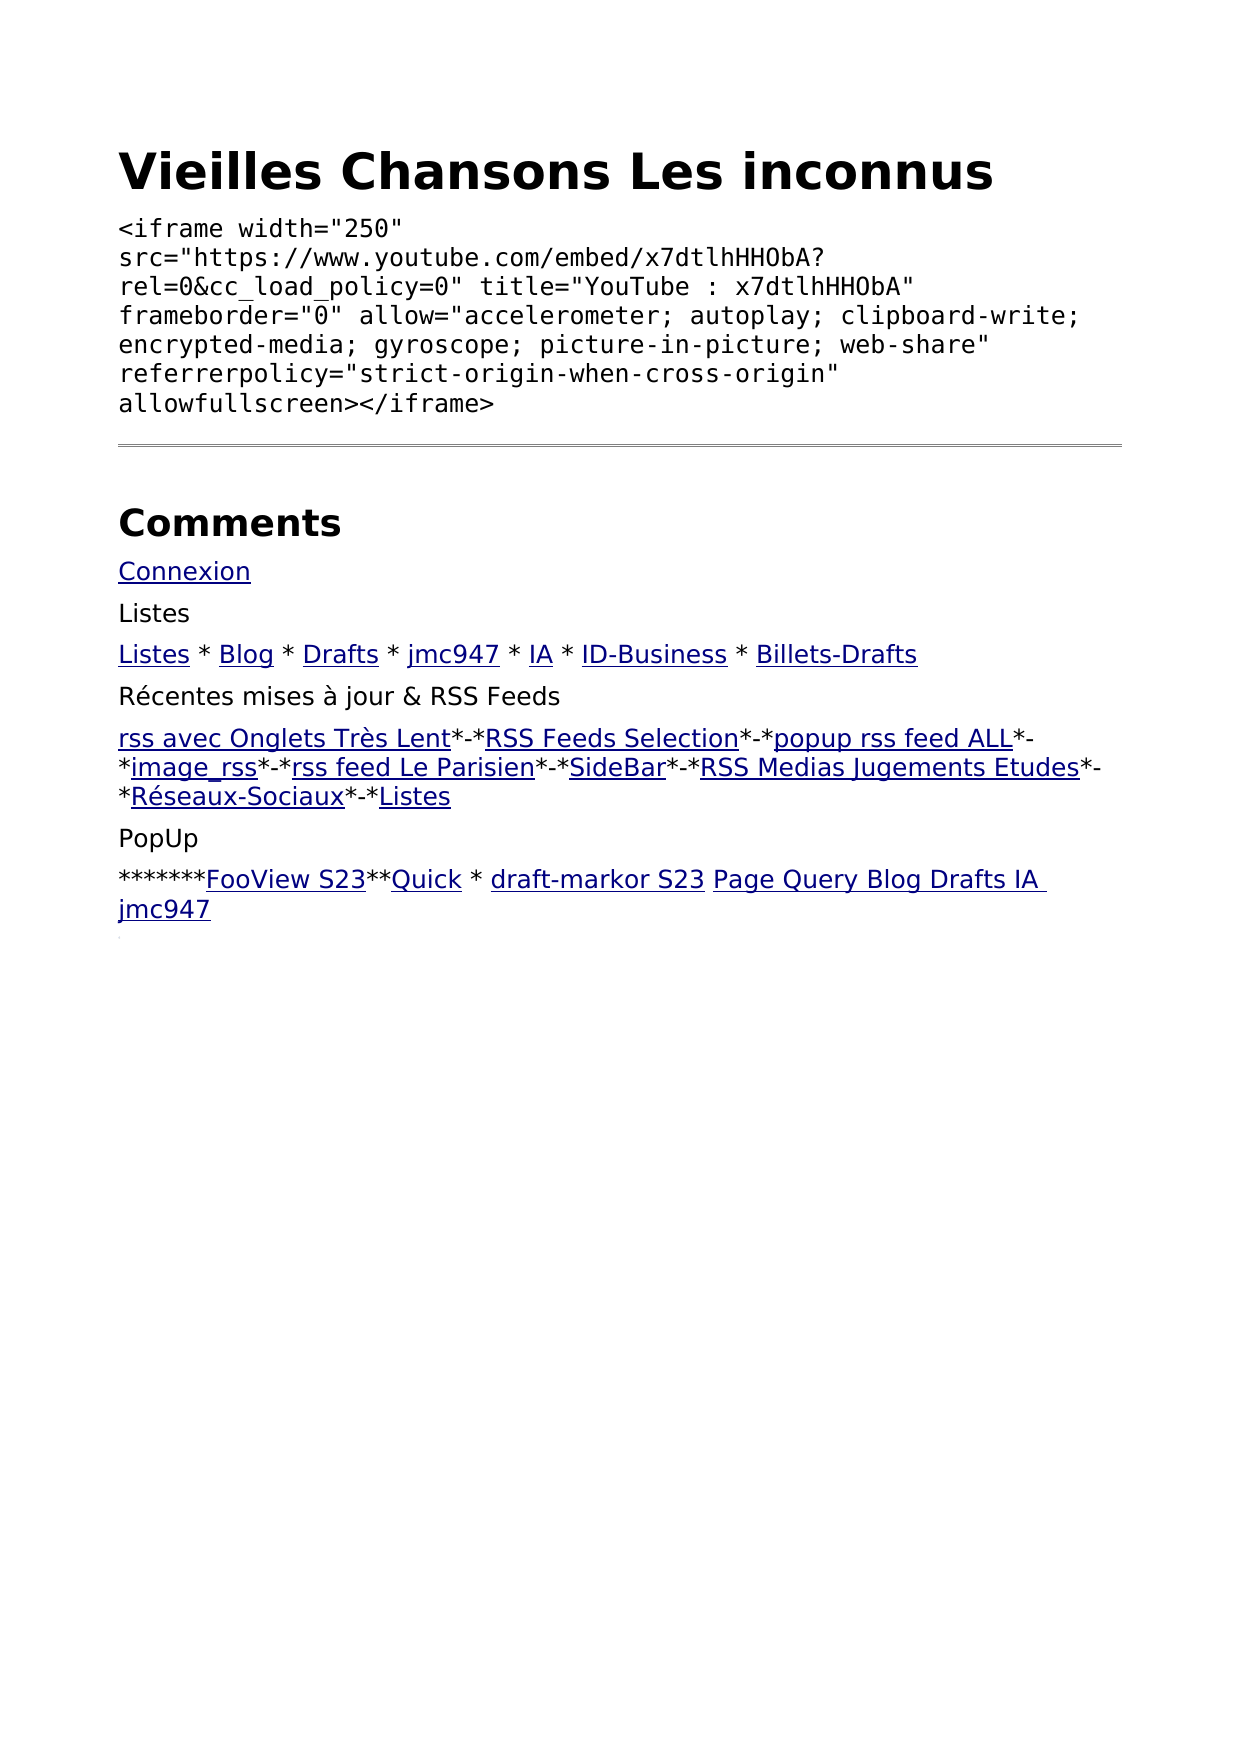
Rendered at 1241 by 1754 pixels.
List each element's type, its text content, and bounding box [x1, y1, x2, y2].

text Listes [118, 599, 1122, 628]
text Listes * Blog * Drafts * jmc947 * IA * ID-Business * Billets-Drafts [118, 641, 1122, 670]
text PopUp [118, 824, 1122, 853]
text Connexion [118, 557, 1122, 586]
subtitle Comments [118, 501, 1122, 545]
text <iframe width="250" src="https://www.youtube.com/embed/x7dtlhHHObA?rel=0&cc_load_policy=0" title="YouTube : x7dtlhHHObA" frameborder="0" allow="accelerometer; autoplay; clipboard-write; encrypted-media; gyroscope; picture-in-picture; web-share" referrerpolicy="strict-origin-when-cross-origin" allowfullscreen></iframe> [118, 214, 1122, 418]
subtitle Vieilles Chansons Les inconnus [118, 143, 1122, 201]
text Récentes mises à jour & RSS Feeds [118, 682, 1122, 711]
text rss avec Onglets Très Lent*-*RSS Feeds Selection*-*popup rss feed ALL*-*image_rss*-*rss feed Le Parisien*-*SideBar*-*RSS Medias Jugements Etudes*-*Réseaux-Sociaux*-*Listes [118, 724, 1122, 811]
text *******FooView S23**Quick * draft-markor S23 Page Query Blog Drafts IA jmc947 [118, 866, 1122, 924]
